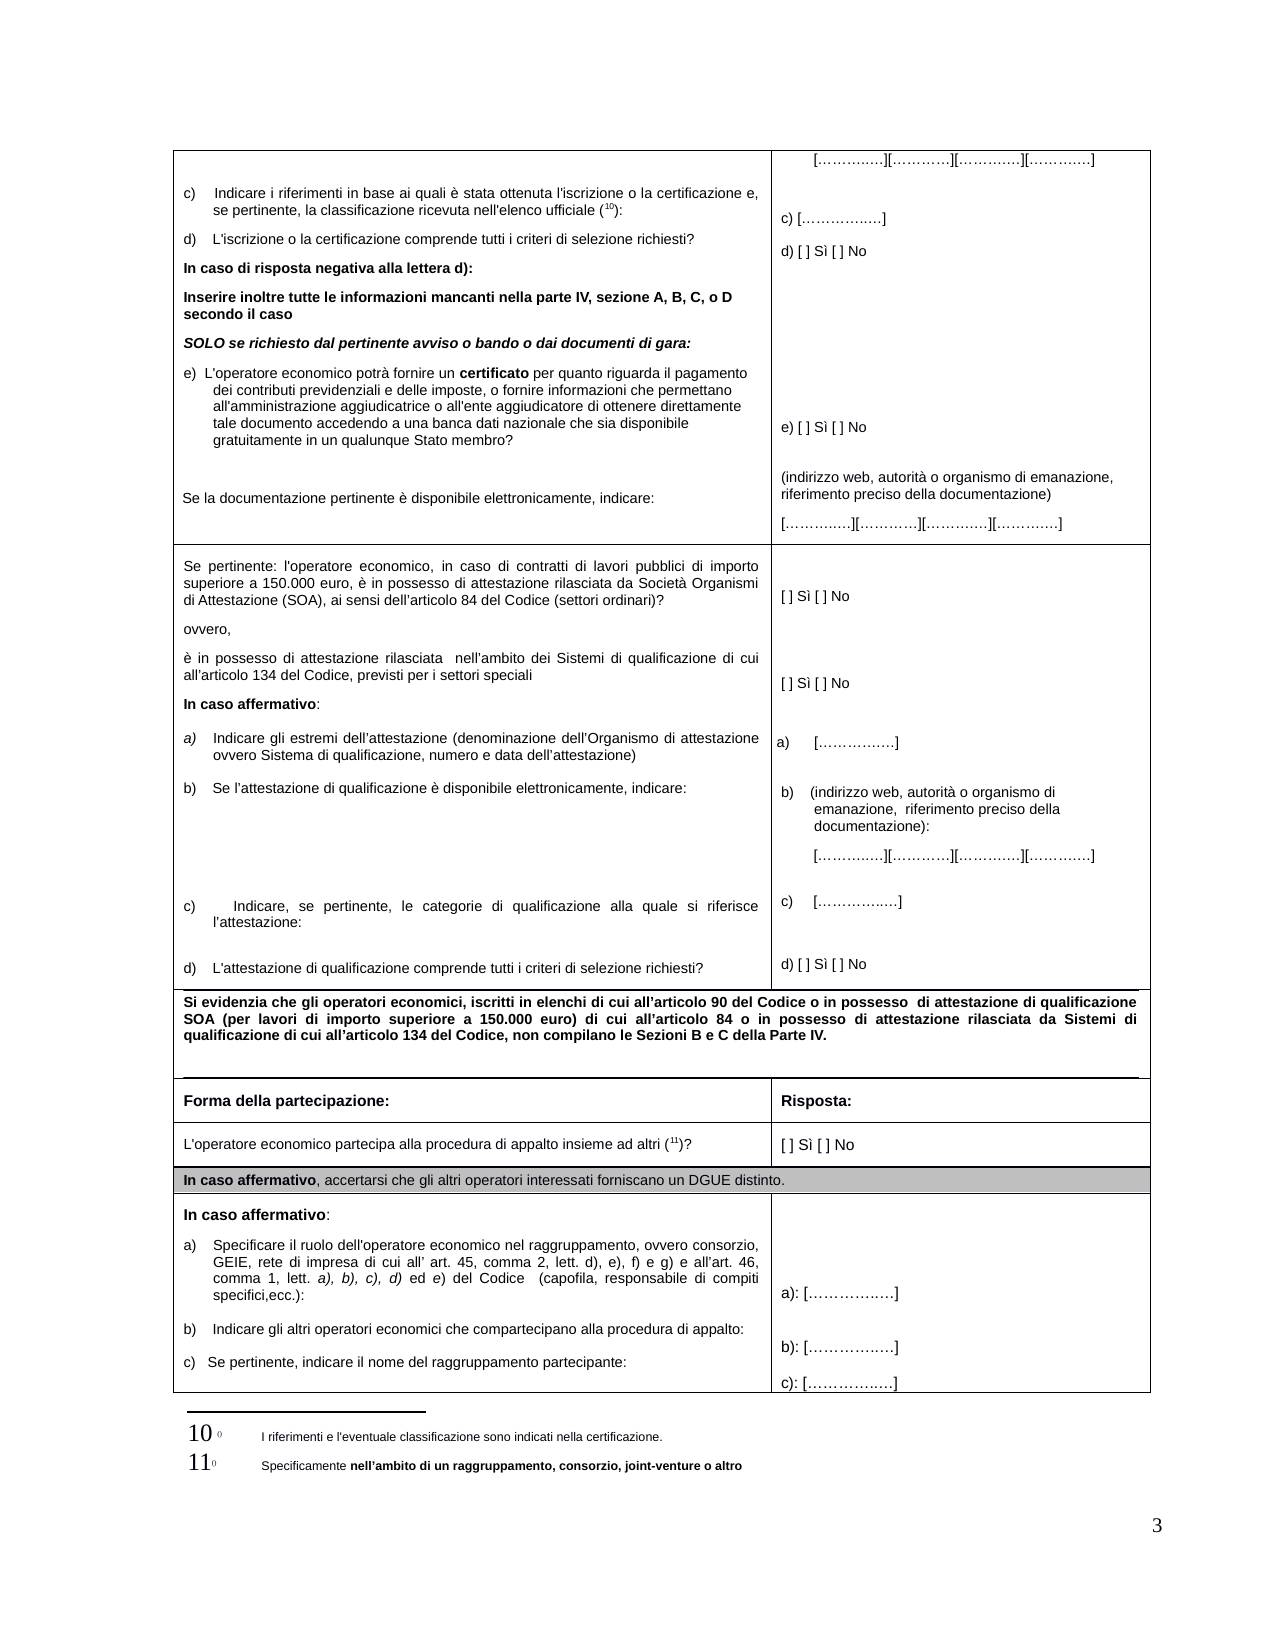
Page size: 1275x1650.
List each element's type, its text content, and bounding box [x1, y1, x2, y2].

table_cell In caso affermativo: Specificare il ruolo dell'operatore economico nel raggruppamento, ovvero consorzio, GEIE, rete di impresa di cui all’ art. 45, comma 2, lett. d), e), f) e g) e all’art. 46, comma 1, lett. a), b), c), d) ed e) del Codice (capofila, responsabile di compiti specifici,ecc.): b) Indicare gli altri operatori economici che compartecipano alla procedura di appalto: c) Se pertinente, indicare il nome del raggruppamento partecipante: [174, 1194, 771, 1392]
table_cell L'operatore economico partecipa alla procedura di appalto insieme ad altri ()? [174, 1123, 771, 1166]
table_cell [ ] Sì [ ] No [772, 1123, 1150, 1166]
table_cell a): […………..…] b): […………..…] c): […………..…] [772, 1194, 1150, 1392]
table_cell [ ] Sì [ ] No [ ] Sì [ ] No [………….…] b) (indirizzo web, autorità o organismo di emanazione, riferimento preciso della documentazione): [………..…][…………][……….…][……….…] c) […………..…] d) [ ] Sì [ ] No [772, 545, 1150, 989]
table_cell c) Indicare i riferimenti in base ai quali è stata ottenuta l'iscrizione o la certificazione e, se pertinente, la classificazione ricevuta nell'elenco ufficiale (): d) L'iscrizione o la certificazione comprende tutti i criteri di selezione richiesti? In caso di risposta negativa alla lettera d): Inserire inoltre tutte le informazioni mancanti nella parte IV, sezione A, B, C, o D secondo il caso SOLO se richiesto dal pertinente avviso o bando o dai documenti di gara: e) L'operatore economico potrà fornire un certificato per quanto riguarda il pagamento dei contributi previdenziali e delle imposte, o fornire informazioni che permettano all'amministrazione aggiudicatrice o all'ente aggiudicatore di ottenere direttamente tale documento accedendo a una banca dati nazionale che sia disponibile gratuitamente in un qualunque Stato membro? Se la documentazione pertinente è disponibile elettronicamente, indicare: [174, 151, 771, 544]
table_cell In caso affermativo, accertarsi che gli altri operatori interessati forniscano un DGUE distinto. [174, 1168, 1150, 1192]
table_cell Forma della partecipazione: [174, 1079, 771, 1122]
table_cell [………..…][…………][……….…][……….…] c) […………..…] d) [ ] Sì [ ] No e) [ ] Sì [ ] No (indirizzo web, autorità o organismo di emanazione, riferimento preciso della documentazione) [………..…][…………][……….…][……….…] [772, 151, 1150, 544]
table_cell Si evidenzia che gli operatori economici, iscritti in elenchi di cui all’articolo 90 del Codice o in possesso di attestazione di qualificazione SOA (per lavori di importo superiore a 150.000 euro) di cui all’articolo 84 o in possesso di attestazione rilasciata da Sistemi di qualificazione di cui all’articolo 134 del Codice, non compilano le Sezioni B e C della Parte IV. [174, 990, 1150, 1078]
table_cell Se pertinente: l'operatore economico, in caso di contratti di lavori pubblici di importo superiore a 150.000 euro, è in possesso di attestazione rilasciata da Società Organismi di Attestazione (SOA), ai sensi dell’articolo 84 del Codice (settori ordinari)? ovvero, è in possesso di attestazione rilasciata nell’ambito dei Sistemi di qualificazione di cui all’articolo 134 del Codice, previsti per i settori speciali In caso affermativo: Indicare gli estremi dell’attestazione (denominazione dell’Organismo di attestazione ovvero Sistema di qualificazione, numero e data dell’attestazione) b) Se l’attestazione di qualificazione è disponibile elettronicamente, indicare: c) Indicare, se pertinente, le categorie di qualificazione alla quale si riferisce l’attestazione: d) L'attestazione di qualificazione comprende tutti i criteri di selezione richiesti? [174, 545, 771, 989]
table_cell Risposta: [772, 1079, 1150, 1122]
